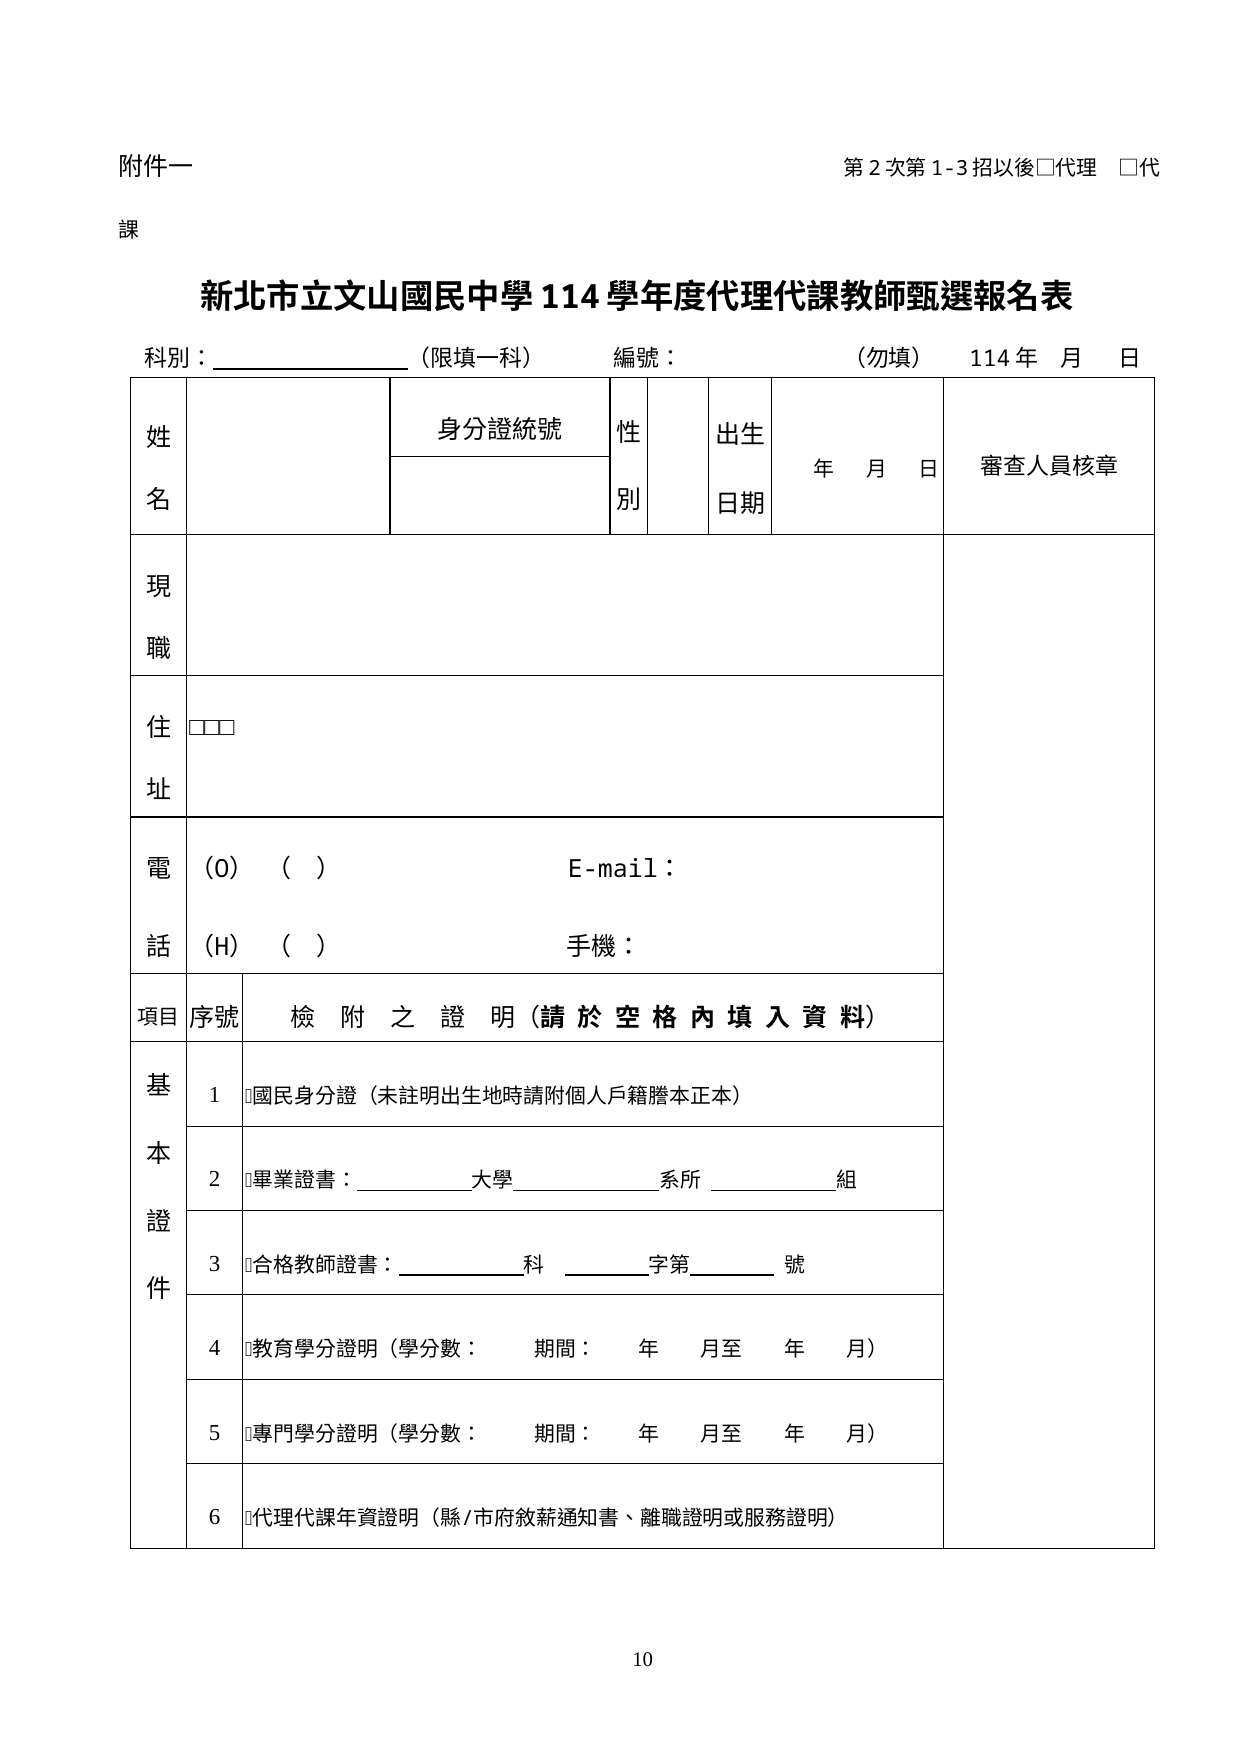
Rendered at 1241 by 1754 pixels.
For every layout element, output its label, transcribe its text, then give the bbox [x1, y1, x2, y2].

table_header [648, 378, 708, 534]
table_cell [391, 457, 609, 534]
table_header 年 月 日 [772, 378, 943, 534]
table_cell 基 本 證 件 [131, 1042, 186, 1547]
table_cell 5 [187, 1380, 242, 1463]
table_cell （O） （ ） E-mail： （H） （ ） 手機： [187, 818, 943, 972]
text 新北市立文山國民中學114學年度代理代課教師甄選報名表 [118, 252, 1167, 315]
table_cell 國民身分證（未註明出生地時請附個人戶籍謄本正本） [243, 1042, 943, 1126]
text 科別： （限填一科） 編號： （勿填） 114年 月 日 [118, 315, 1167, 377]
table_cell 6 [187, 1464, 242, 1547]
table_cell 合格教師證書： 科 字第 號 [243, 1211, 943, 1294]
table_cell 教育學分證明（學分數： 期間： 年 月至 年 月） [243, 1295, 943, 1379]
table_cell □□□ [187, 676, 943, 816]
table_header 出生 日期 [709, 378, 771, 534]
table_cell 現職 [131, 535, 186, 675]
table_cell 檢 附 之 證 明（請 於 空 格 內 填 入 資 料） [243, 974, 943, 1041]
table_cell [944, 535, 1154, 1547]
table_header 身分證統號 [391, 378, 609, 456]
table_cell 住址 [131, 676, 186, 816]
table_header 審查人員核章 [944, 378, 1154, 534]
table_header 性 別 [611, 378, 647, 534]
table_cell 項目 [131, 974, 186, 1041]
table_cell 電 話 [131, 818, 186, 972]
table_header [187, 378, 389, 534]
table_cell 4 [187, 1295, 242, 1379]
table_cell 3 [187, 1211, 242, 1294]
text 附件一 第2次第1-3招以後□代理 □代課 [118, 122, 1167, 247]
table_header 姓 名 [131, 378, 186, 534]
table_cell 2 [187, 1127, 242, 1210]
table_cell 專門學分證明（學分數： 期間： 年 月至 年 月） [243, 1380, 943, 1463]
table_cell 1 [187, 1042, 242, 1126]
table_cell [187, 535, 943, 675]
table_cell 代理代課年資證明（縣/市府敘薪通知書、離職證明或服務證明） [243, 1464, 943, 1547]
table_cell 序號 [187, 974, 242, 1041]
table_cell 畢業證書： 大學 系所 組 [243, 1127, 943, 1210]
